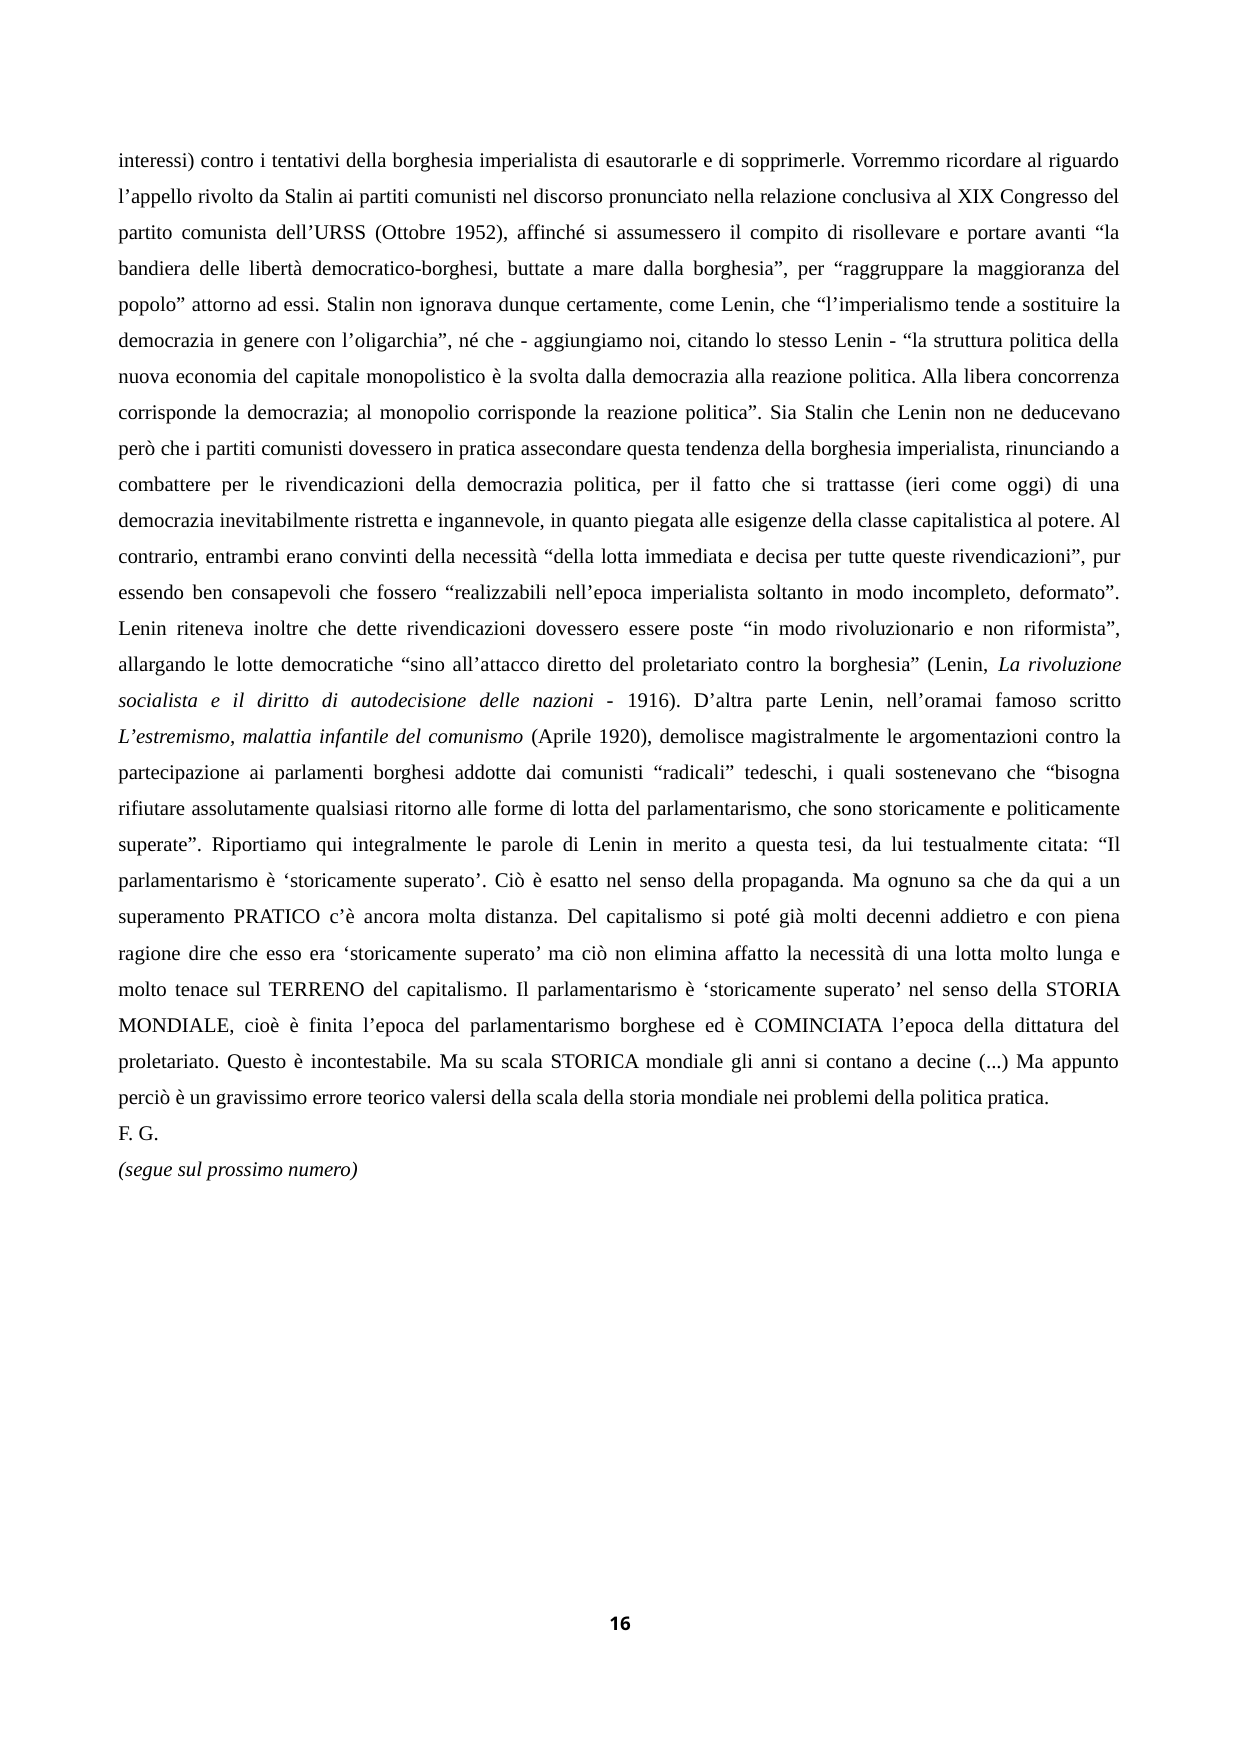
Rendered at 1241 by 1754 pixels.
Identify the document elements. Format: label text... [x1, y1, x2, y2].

text (segue sul prossimo numero) [118, 1157, 1114, 1181]
text F. G. [118, 1121, 1122, 1145]
text interessi) contro i tentativi della borghesia imperialista di esautorarle e di sopprimerle. Vorremmo ricordare al riguardo l’appello rivolto da Stalin ai partiti comunisti nel discorso pronunciato nella relazione conclusiva al XIX Congresso del partito comunista dell’URSS (Ottobre 1952), affinché si assumessero il compito di risollevare e portare avanti “la bandiera delle libertà democratico-borghesi, buttate a mare dalla borghesia”, per “raggruppare la maggioranza del popolo” attorno ad essi. Stalin non ignorava dunque certamente, come Lenin, che “l’imperialismo tende a sostituire la democrazia in genere con l’oligarchia”, né che - aggiungiamo noi, citando lo stesso Lenin - “la struttura politica della nuova economia del capitale monopolistico è la svolta dalla democrazia alla reazione politica. Alla libera concorrenza corrisponde la democrazia; al monopolio corrisponde la reazione politica”. Sia Stalin che Lenin non ne deducevano però che i partiti comunisti dovessero in pratica assecondare questa tendenza della borghesia imperialista, rinunciando a combattere per le rivendicazioni della democrazia politica, per il fatto che si trattasse (ieri come oggi) di una democrazia inevitabilmente ristretta e ingannevole, in quanto piegata alle esigenze della classe capitalistica al potere. Al contrario, entrambi erano convinti della necessità “della lotta immediata e decisa per tutte queste rivendicazioni”, pur essendo ben consapevoli che fossero “realizzabili nell’epoca imperialista soltanto in modo incompleto, deformato”. Lenin riteneva inoltre che dette rivendicazioni dovessero essere poste “in modo rivoluzionario e non riformista”, allargando le lotte democratiche “sino all’attacco diretto del proletariato contro la borghesia” (Lenin, La rivoluzione socialista e il diritto di autodecisione delle nazioni - 1916). D’altra parte Lenin, nell’oramai famoso scritto L’estremismo, malattia infantile del comunismo (Aprile 1920), demolisce magistralmente le argomentazioni contro la partecipazione ai parlamenti borghesi addotte dai comunisti “radicali” tedeschi, i quali sostenevano che “bisogna rifiutare assolutamente qualsiasi ritorno alle forme di lotta del parlamentarismo, che sono storicamente e politicamente superate”. Riportiamo qui integralmente le parole di Lenin in merito a questa tesi, da lui testualmente citata: “Il parlamentarismo è ‘storicamente superato’. Ciò è esatto nel senso della propaganda. Ma ognuno sa che da qui a un superamento PRATICO c’è ancora molta distanza. Del capitalismo si poté già molti decenni addietro e con piena ragione dire che esso era ‘storicamente superato’ ma ciò non elimina affatto la necessità di una lotta molto lunga e molto tenace sul TERRENO del capitalismo. Il parlamentarismo è ‘storicamente superato’ nel senso della STORIA MONDIALE, cioè è finita l’epoca del parlamentarismo borghese ed è COMINCIATA l’epoca della dittatura del proletariato. Questo è incontestabile. Ma su scala STORICA mondiale gli anni si contano a decine (...) Ma appunto perciò è un gravissimo errore teorico valersi della scala della storia mondiale nei problemi della politica pratica. [118, 148, 1122, 1109]
